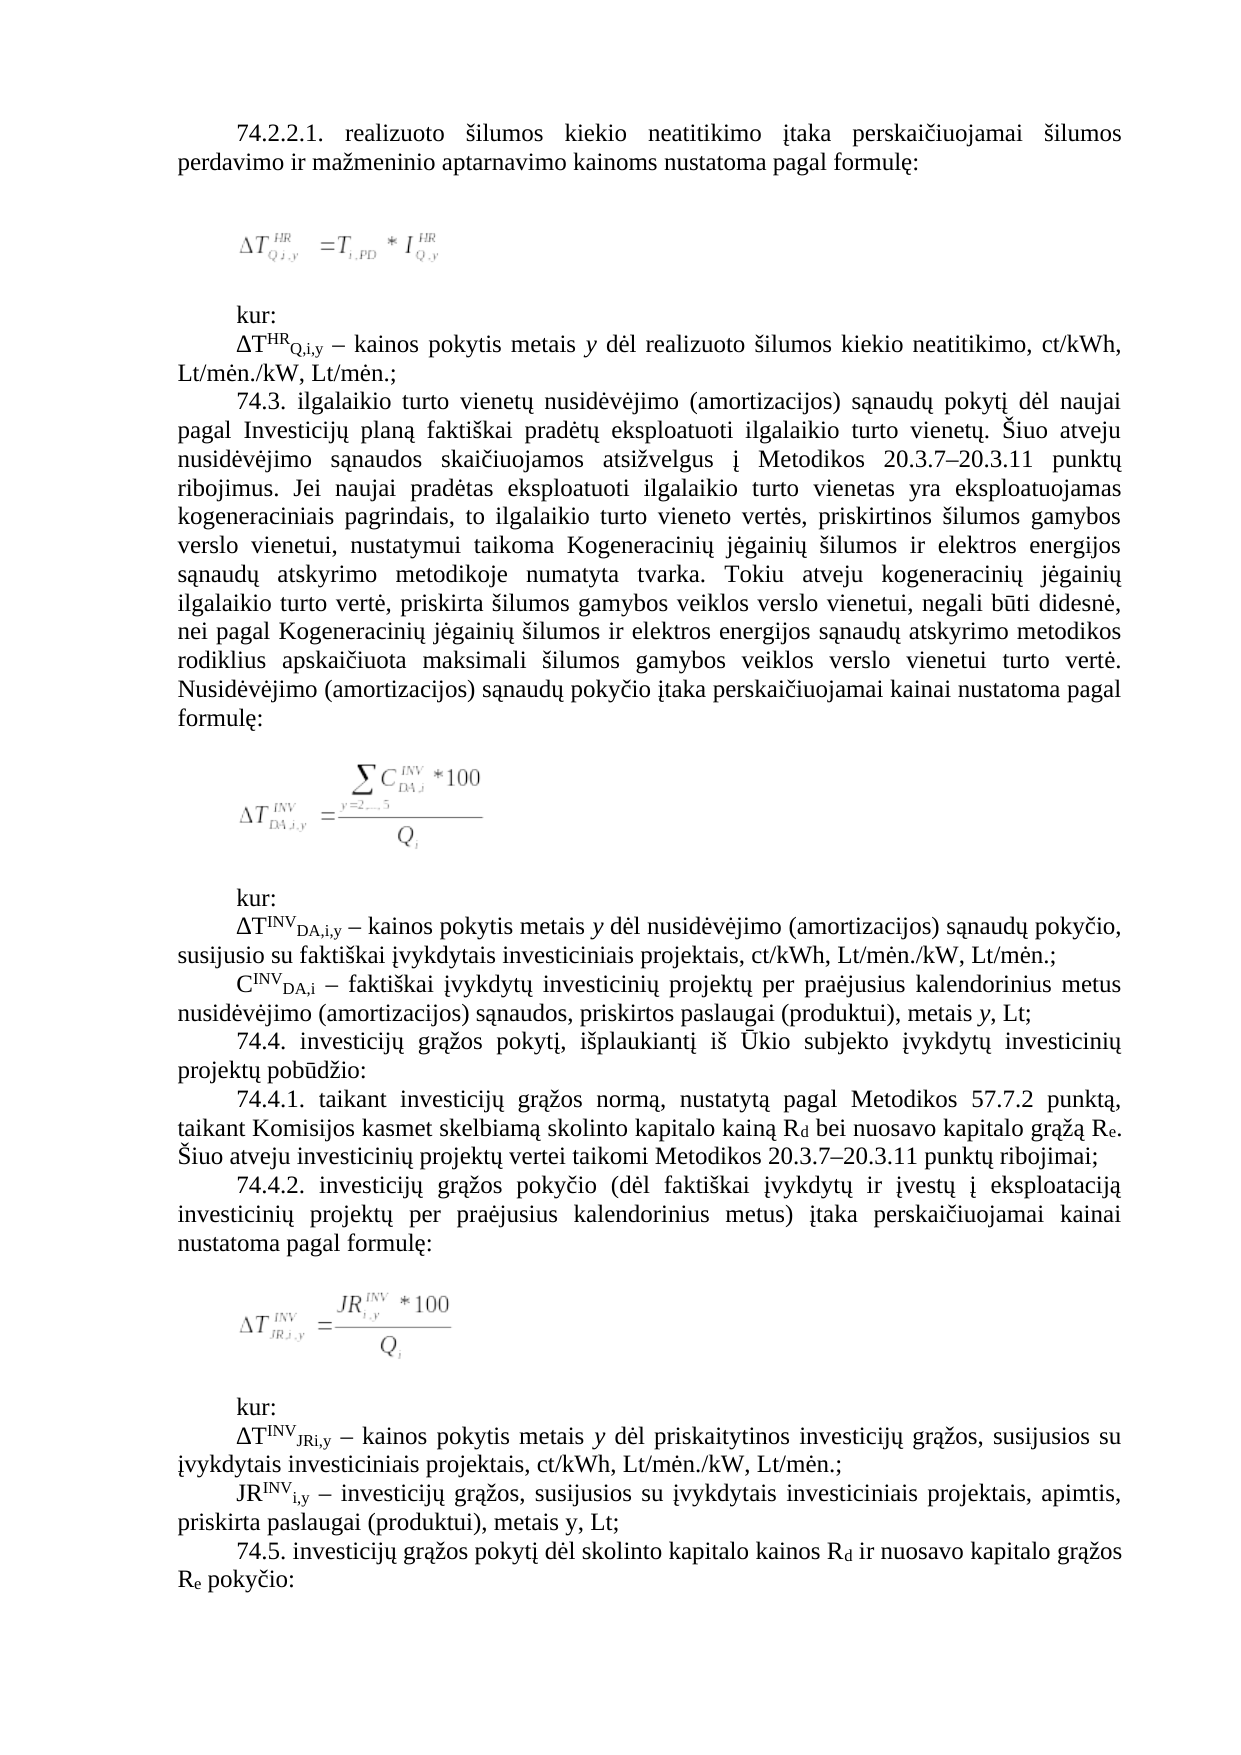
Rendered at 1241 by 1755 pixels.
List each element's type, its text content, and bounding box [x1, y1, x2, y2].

text kur: [177, 883, 1122, 911]
text 74.2.2.1. realizuoto šilumos kiekio neatitikimo įtaka perskaičiuojamai šilumos perdavimo ir mažmeninio aptarnavimo kainoms nustatoma pagal formulę: [177, 118, 1122, 176]
text ∆TINVJRi,y – kainos pokytis metais y dėl priskaitytinos investicijų grąžos, susijusios su įvykdytais investiciniais projektais, ct/kWh, Lt/mėn./kW, Lt/mėn.; [177, 1421, 1122, 1478]
text 74.4.2. investicijų grąžos pokyčio (dėl faktiškai įvykdytų ir įvestų į eksploataciją investicinių projektų per praėjusius kalendorinius metus) įtaka perskaičiuojamai kainai nustatoma pagal formulę: [177, 1170, 1122, 1256]
text kur: [177, 300, 1122, 329]
text ∆TINVDA,i,y – kainos pokytis metais y dėl nusidėvėjimo (amortizacijos) sąnaudų pokyčio, susijusio su faktiškai įvykdytais investiciniais projektais, ct/kWh, Lt/mėn./kW, Lt/mėn.; [177, 911, 1122, 969]
text kur: [177, 1392, 1122, 1421]
text 74.4. investicijų grąžos pokytį, išplaukiantį iš Ūkio subjekto įvykdytų investicinių projektų pobūdžio: [177, 1026, 1122, 1084]
text 74.5. investicijų grąžos pokytį dėl skolinto kapitalo kainos Rd ir nuosavo kapitalo grąžos Re pokyčio: [177, 1536, 1122, 1593]
text JRINVi,y – investicijų grąžos, susijusios su įvykdytais investiciniais projektais, apimtis, priskirta paslaugai (produktui), metais y, Lt; [177, 1478, 1122, 1536]
text CINVDA,i – faktiškai įvykdytų investicinių projektų per praėjusius kalendorinius metus nusidėvėjimo (amortizacijos) sąnaudos, priskirtos paslaugai (produktui), metais y, Lt; [177, 969, 1122, 1026]
text ∆THRQ,i,y – kainos pokytis metais y dėl realizuoto šilumos kiekio neatitikimo, ct/kWh, Lt/mėn./kW, Lt/mėn.; [177, 329, 1122, 386]
text 74.3. ilgalaikio turto vienetų nusidėvėjimo (amortizacijos) sąnaudų pokytį dėl naujai pagal Investicijų planą faktiškai pradėtų eksploatuoti ilgalaikio turto vienetų. Šiuo atveju nusidėvėjimo sąnaudos skaičiuojamos atsižvelgus į Metodikos 20.3.7–20.3.11 punktų ribojimus. Jei naujai pradėtas eksploatuoti ilgalaikio turto vienetas yra eksploatuojamas kogeneraciniais pagrindais, to ilgalaikio turto vieneto vertės, priskirtinos šilumos gamybos verslo vienetui, nustatymui taikoma Kogeneracinių jėgainių šilumos ir elektros energijos sąnaudų atskyrimo metodikoje numatyta tvarka. Tokiu atveju kogeneracinių jėgainių ilgalaikio turto vertė, priskirta šilumos gamybos veiklos verslo vienetui, negali būti didesnė, nei pagal Kogeneracinių jėgainių šilumos ir elektros energijos sąnaudų atskyrimo metodikos rodiklius apskaičiuota maksimali šilumos gamybos veiklos verslo vienetui turto vertė. Nusidėvėjimo (amortizacijos) sąnaudų pokyčio įtaka perskaičiuojamai kainai nustatoma pagal formulę: [177, 386, 1122, 731]
text 74.4.1. taikant investicijų grąžos normą, nustatytą pagal Metodikos 57.7.2 punktą, taikant Komisijos kasmet skelbiamą skolinto kapitalo kainą Rd bei nuosavo kapitalo grąžą Re. Šiuo atveju investicinių projektų vertei taikomi Metodikos 20.3.7–20.3.11 punktų ribojimai; [177, 1084, 1122, 1170]
